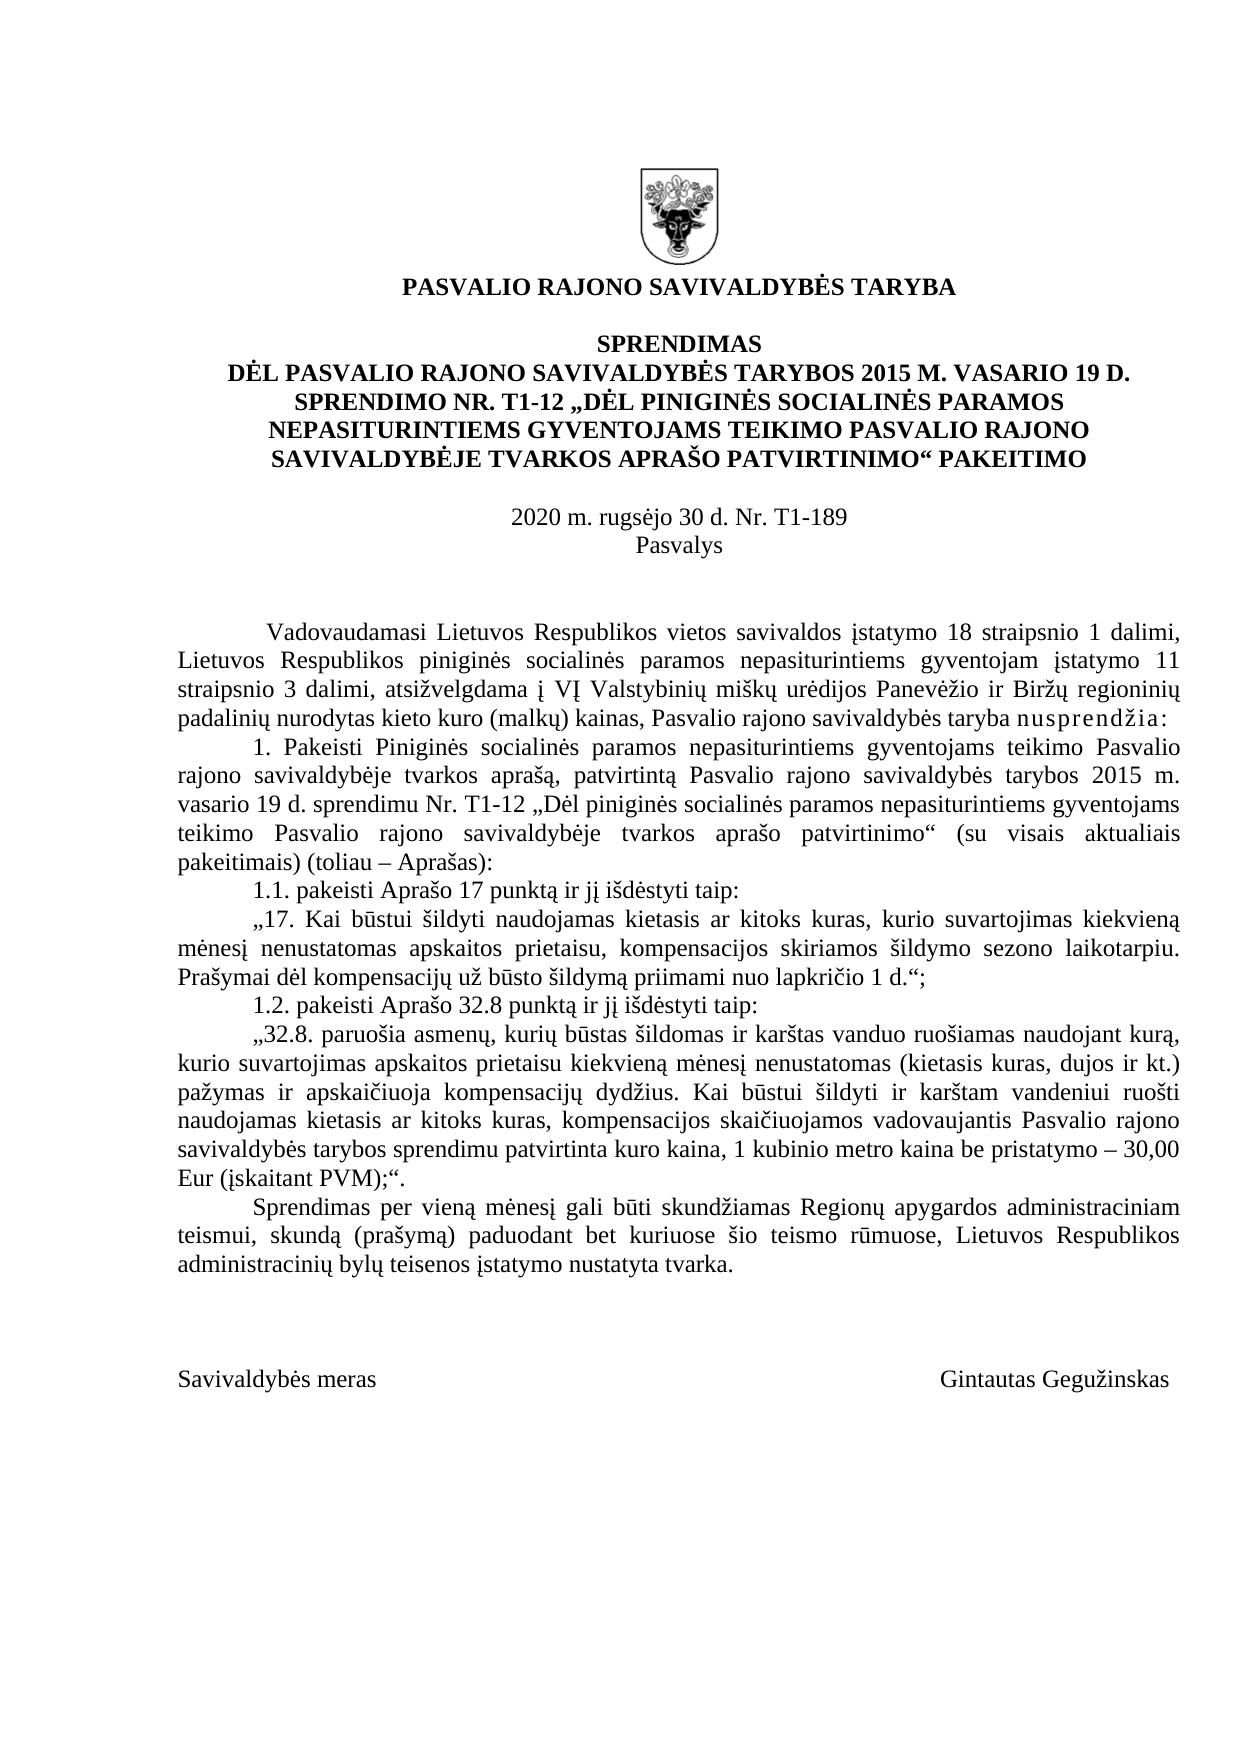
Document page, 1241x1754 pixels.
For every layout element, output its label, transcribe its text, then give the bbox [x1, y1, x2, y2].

text Vadovaudamasi Lietuvos Respublikos vietos savivaldos įstatymo 18 straipsnio 1 dalimi, Lietuvos Respublikos piniginės socialinės paramos nepasiturintiems gyventojam įstatymo 11 straipsnio 3 dalimi, atsižvelgdama į VĮ Valstybinių miškų urėdijos Panevėžio ir Biržų regioninių padalinių nurodytas kieto kuro (malkų) kainas, Pasvalio rajono savivaldybės taryba nusprendžia: [177, 617, 1181, 732]
text Dėl PASVALIO RAJONO SAVIVALDYBĖS TARYBOS 2015 M. VASARIO 19 D. SPRENDIMO NR. T1-12 „Dėl PINIGINĖS SOCIALINĖS PARAMOS NEPASITURINTIEMS GYVENTOJAMS TEIKIMO PASVALIO RAJONO SAVIVALDYBĖJE TVARKOS APRAŠO PATVIRTINIMO“ PAKEITIMO [177, 358, 1181, 473]
text 1. Pakeisti Piniginės socialinės paramos nepasiturintiems gyventojams teikimo Pasvalio rajono savivaldybėje tvarkos aprašą, patvirtintą Pasvalio rajono savivaldybės tarybos 2015 m. vasario 19 d. sprendimu Nr. T1-12 „Dėl piniginės socialinės paramos nepasiturintiems gyventojams teikimo Pasvalio rajono savivaldybėje tvarkos aprašo patvirtinimo“ (su visais aktualiais pakeitimais) (toliau – Aprašas): [177, 732, 1181, 876]
text Pasvalys [177, 531, 1181, 559]
text 1.2. pakeisti Aprašo 32.8 punktą ir jį išdėstyti taip: [177, 991, 1181, 1019]
text Pasvalio rajono savivaldybės taryba [177, 272, 1181, 301]
text „32.8. paruošia asmenų, kurių būstas šildomas ir karštas vanduo ruošiamas naudojant kurą, kurio suvartojimas apskaitos prietaisu kiekvieną mėnesį nenustatomas (kietasis kuras, dujos ir kt.) pažymas ir apskaičiuoja kompensacijų dydžius. Kai būstui šildyti ir karštam vandeniui ruošti naudojamas kietasis ar kitoks kuras, kompensacijos skaičiuojamos vadovaujantis Pasvalio rajono savivaldybės tarybos sprendimu patvirtinta kuro kaina, 1 kubinio metro kaina be pristatymo – 30,00 Eur (įskaitant PVM);“. [177, 1019, 1181, 1192]
text Savivaldybės meras Gintautas Gegužinskas [177, 1364, 1181, 1393]
text „17. Kai būstui šildyti naudojamas kietasis ar kitoks kuras, kurio suvartojimas kiekvieną mėnesį nenustatomas apskaitos prietaisu, kompensacijos skiriamos šildymo sezono laikotarpiu. Prašymai dėl kompensacijų už būsto šildymą priimami nuo lapkričio 1 d.“; [177, 904, 1181, 991]
text 2020 m. rugsėjo 30 d. Nr. T1-189 [177, 502, 1181, 531]
text 1.1. pakeisti Aprašo 17 punktą ir jį išdėstyti taip: [177, 876, 1181, 904]
text Sprendimas per vieną mėnesį gali būti skundžiamas Regionų apygardos administraciniam teismui, skundą (prašymą) paduodant bet kuriuose šio teismo rūmuose, Lietuvos Respublikos administracinių bylų teisenos įstatymo nustatyta tvarka. [177, 1192, 1181, 1278]
text Sprendimas [177, 329, 1181, 358]
